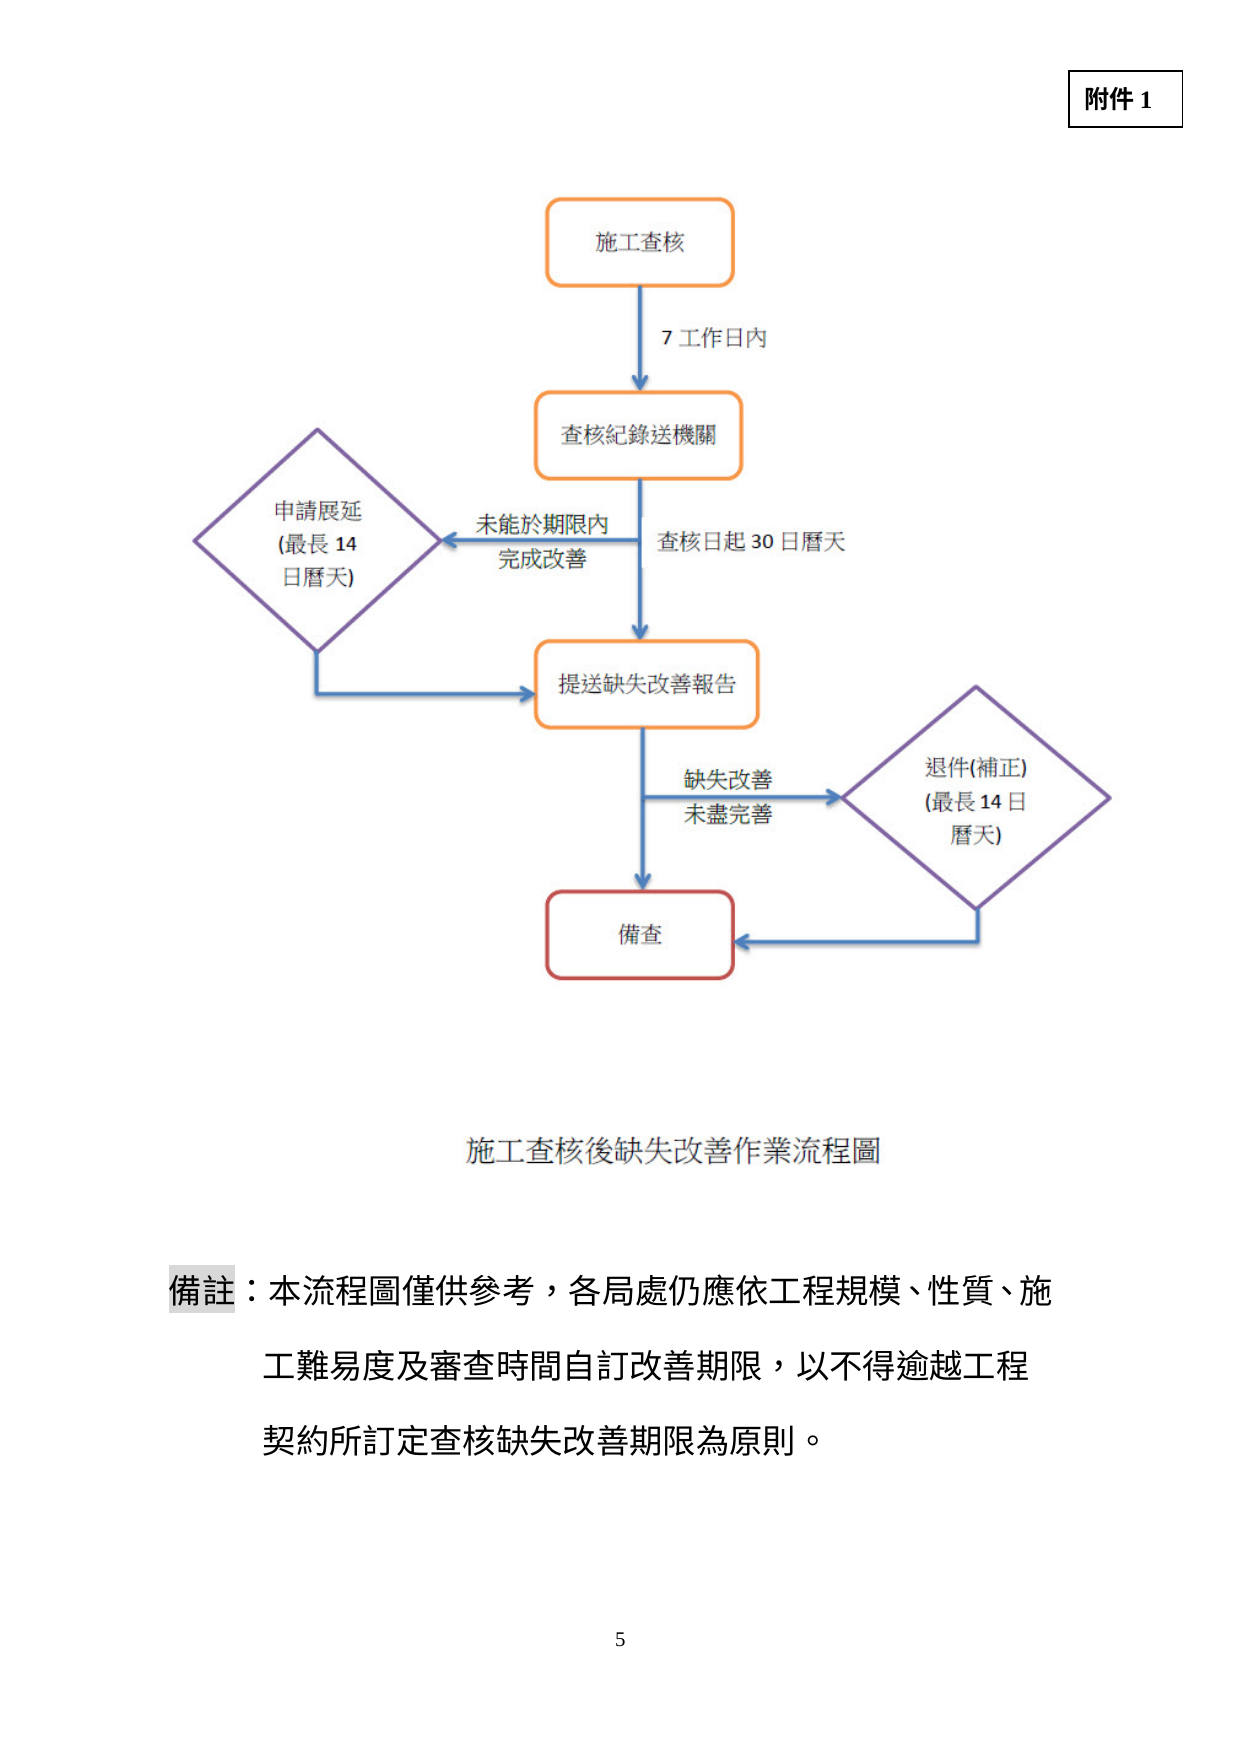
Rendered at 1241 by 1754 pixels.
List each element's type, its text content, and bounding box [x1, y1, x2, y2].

text 附件1 [1084, 79, 1167, 115]
picture [168, 164, 1172, 1216]
text 備註：本流程圖僅供參考，各局處仍應依工程規模、性質、施工難易度及審查時間自訂改善期限，以不得逾越工程契約所訂定查核缺失改善期限為原則。 [169, 1252, 1053, 1477]
